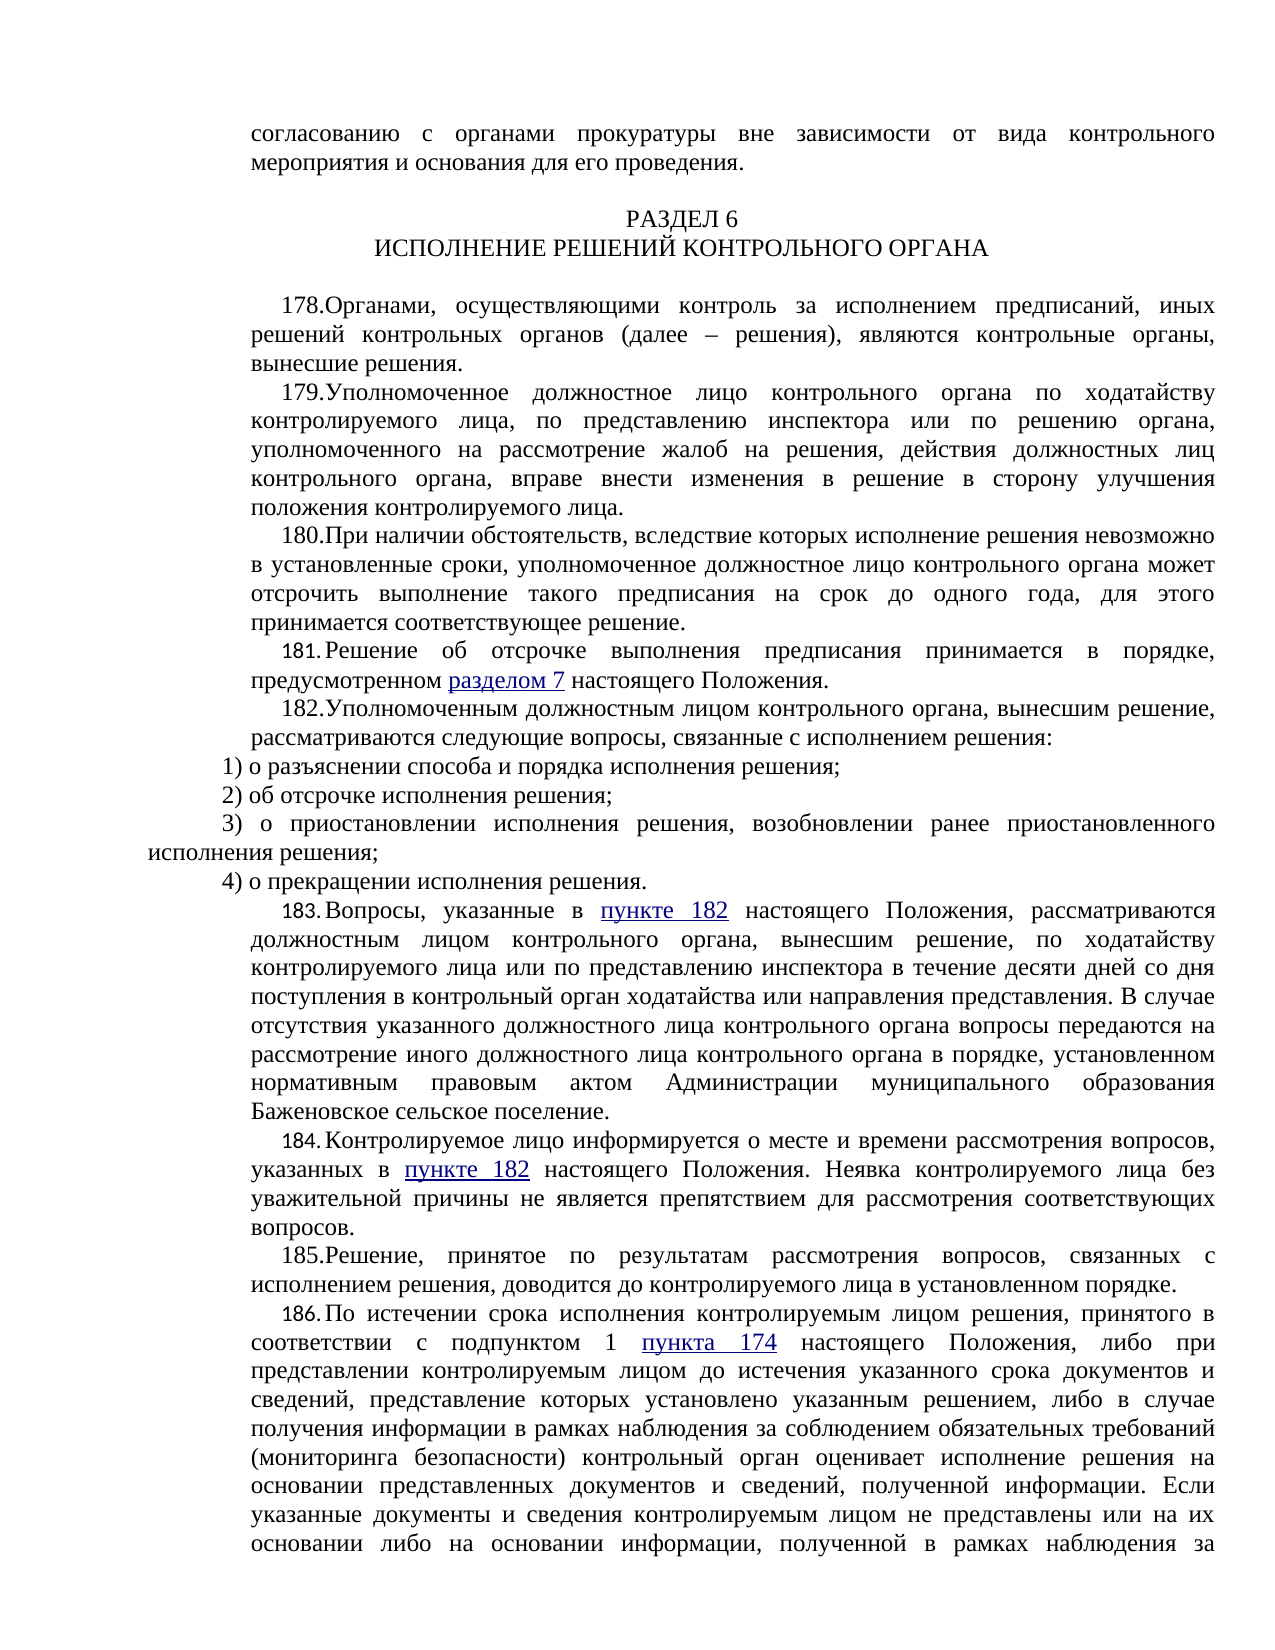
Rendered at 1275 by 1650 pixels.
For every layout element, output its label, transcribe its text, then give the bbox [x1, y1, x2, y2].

list Уполномоченным должностным лицом контрольного органа, вынесшим решение, рассматриваются следующие вопросы, связанные с исполнением решения: [207, 693, 1216, 751]
list Вопросы, указанные в пункте 182 настоящего Положения, рассматриваются должностным лицом контрольного органа, вынесшим решение, по ходатайству контролируемого лица или по представлению инспектора в течение десяти дней со дня поступления в контрольный орган ходатайства или направления представления. В случае отсутствия указанного должностного лица контрольного органа вопросы передаются на рассмотрение иного должностного лица контрольного органа в порядке, установленном нормативным правовым актом Администрации муниципального образования Баженовское сельское поселение. [207, 895, 1216, 1125]
list Уполномоченное должностное лицо контрольного органа по ходатайству контролируемого лица, по представлению инспектора или по решению органа, уполномоченного на рассмотрение жалоб на решения, действия должностных лиц контрольного органа, вправе внести изменения в решение в сторону улучшения положения контролируемого лица. [207, 377, 1216, 521]
list Органами, осуществляющими контроль за исполнением предписаний, иных решений контрольных органов (далее – решения), являются контрольные органы, вынесшие решения. [207, 291, 1216, 377]
list Решение, принятое по результатам рассмотрения вопросов, связанных с исполнением решения, доводится до контролируемого лица в установленном порядке. [207, 1240, 1216, 1298]
text 2) об отсрочке исполнения решения; [148, 780, 1216, 808]
text РАЗДЕЛ 6 [148, 204, 1216, 233]
text 1) о разъяснении способа и порядка исполнения решения; [148, 751, 1216, 780]
list При наличии обстоятельств, вследствие которых исполнение решения невозможно в установленные сроки, уполномоченное должностное лицо контрольного органа может отсрочить выполнение такого предписания на срок до одного года, для этого принимается соответствующее решение. [207, 521, 1216, 636]
text ИСПОЛНЕНИЕ РЕШЕНИЙ КОНТРОЛЬНОГО ОРГАНА [148, 233, 1216, 262]
list Контролируемое лицо информируется о месте и времени рассмотрения вопросов, указанных в пункте 182 настоящего Положения. Неявка контролируемого лица без уважительной причины не является препятствием для рассмотрения соответствующих вопросов. [207, 1125, 1216, 1240]
list Решение об отсрочке выполнения предписания принимается в порядке, предусмотренном разделом 7 настоящего Положения. [207, 636, 1216, 693]
list По истечении срока исполнения контролируемым лицом решения, принятого в соответствии с подпунктом 1 пункта 174 настоящего Положения, либо при представлении контролируемым лицом до истечения указанного срока документов и сведений, представление которых установлено указанным решением, либо в случае получения информации в рамках наблюдения за соблюдением обязательных требований (мониторинга безопасности) контрольный орган оценивает исполнение решения на основании представленных документов и сведений, полученной информации. Если указанные документы и сведения контролируемым лицом не представлены или на их основании либо на основании информации, полученной в рамках наблюдения за [207, 1298, 1216, 1557]
text 3) о приостановлении исполнения решения, возобновлении ранее приостановленного исполнения решения; [148, 808, 1216, 866]
text 4) о прекращении исполнения решения. [148, 866, 1216, 895]
list согласованию с органами прокуратуры вне зависимости от вида контрольного мероприятия и основания для его проведения. [207, 118, 1216, 176]
